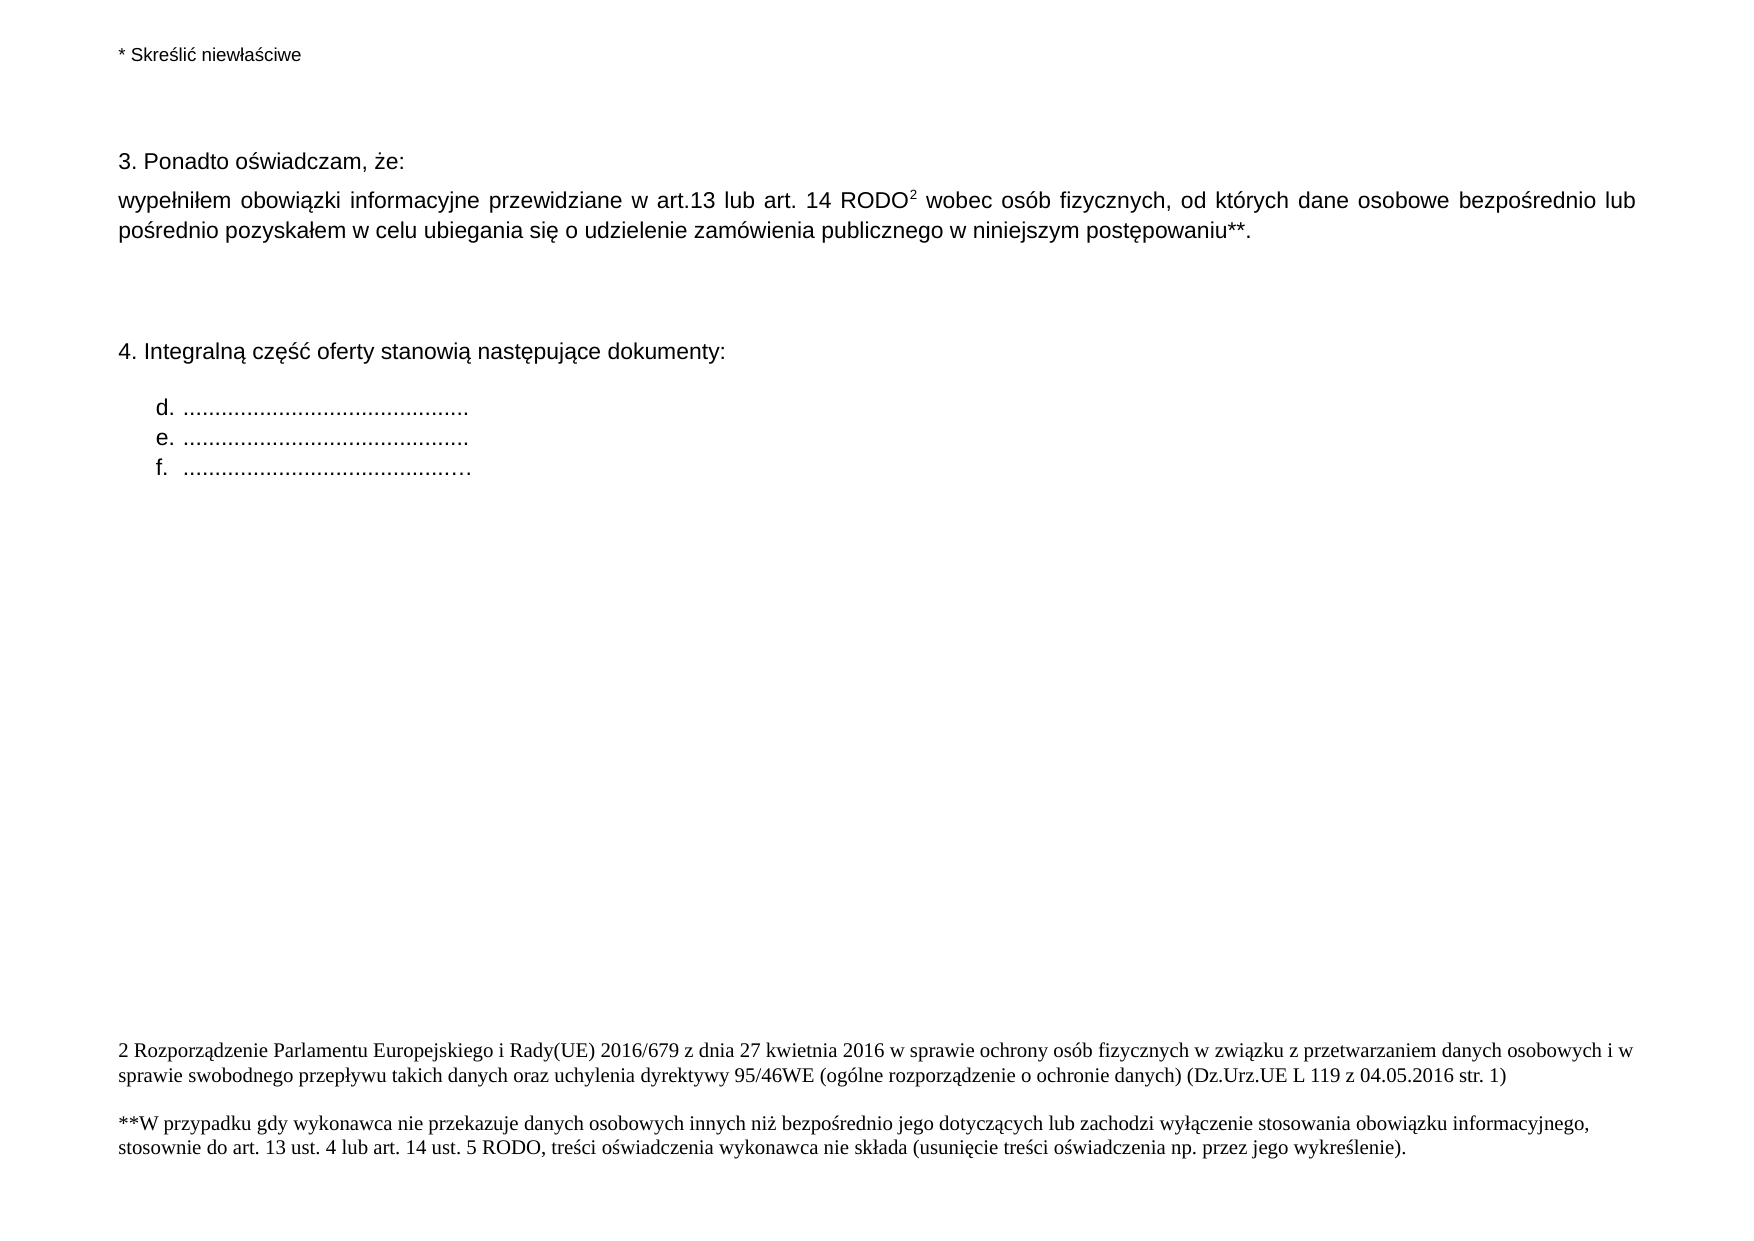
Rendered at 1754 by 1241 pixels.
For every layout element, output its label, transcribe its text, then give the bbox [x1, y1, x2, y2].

text Rozporządzenie Parlamentu Europejskiego i Rady(UE) 2016/679 z dnia 27 kwietnia 2016 w sprawie ochrony osób fizycznych w związku z przetwarzaniem danych osobowych i w sprawie swobodnego przepływu takich danych oraz uchylenia dyrektywy 95/46WE (ogólne rozporządzenie o ochronie danych) (Dz.Urz.UE L 119 z 04.05.2016 str. 1) [118, 1038, 1636, 1087]
text 3. Ponadto oświadczam, że: [118, 148, 1636, 174]
list ............................................. [156, 393, 1636, 420]
text **W przypadku gdy wykonawca nie przekazuje danych osobowych innych niż bezpośrednio jego dotyczących lub zachodzi wyłączenie stosowania obowiązku informacyjnego, stosownie do art. 13 ust. 4 lub art. 14 ust. 5 RODO, treści oświadczenia wykonawca nie składa (usunięcie treści oświadczenia np. przez jego wykreślenie). [118, 1111, 1636, 1159]
list ..........................................… [156, 454, 1636, 480]
list wypełniłem obowiązki informacyjne przewidziane w art.13 lub art. 14 RODO wobec osób fizycznych, od których dane osobowe bezpośrednio lub pośrednio pozyskałem w celu ubiegania się o udzielenie zamówienia publicznego w niniejszym postępowaniu**. [118, 187, 1636, 244]
text * Skreślić niewłaściwe [118, 44, 1636, 65]
list ............................................. [156, 424, 1636, 450]
list 4. Integralną część oferty stanowią następujące dokumenty: [118, 338, 1636, 365]
